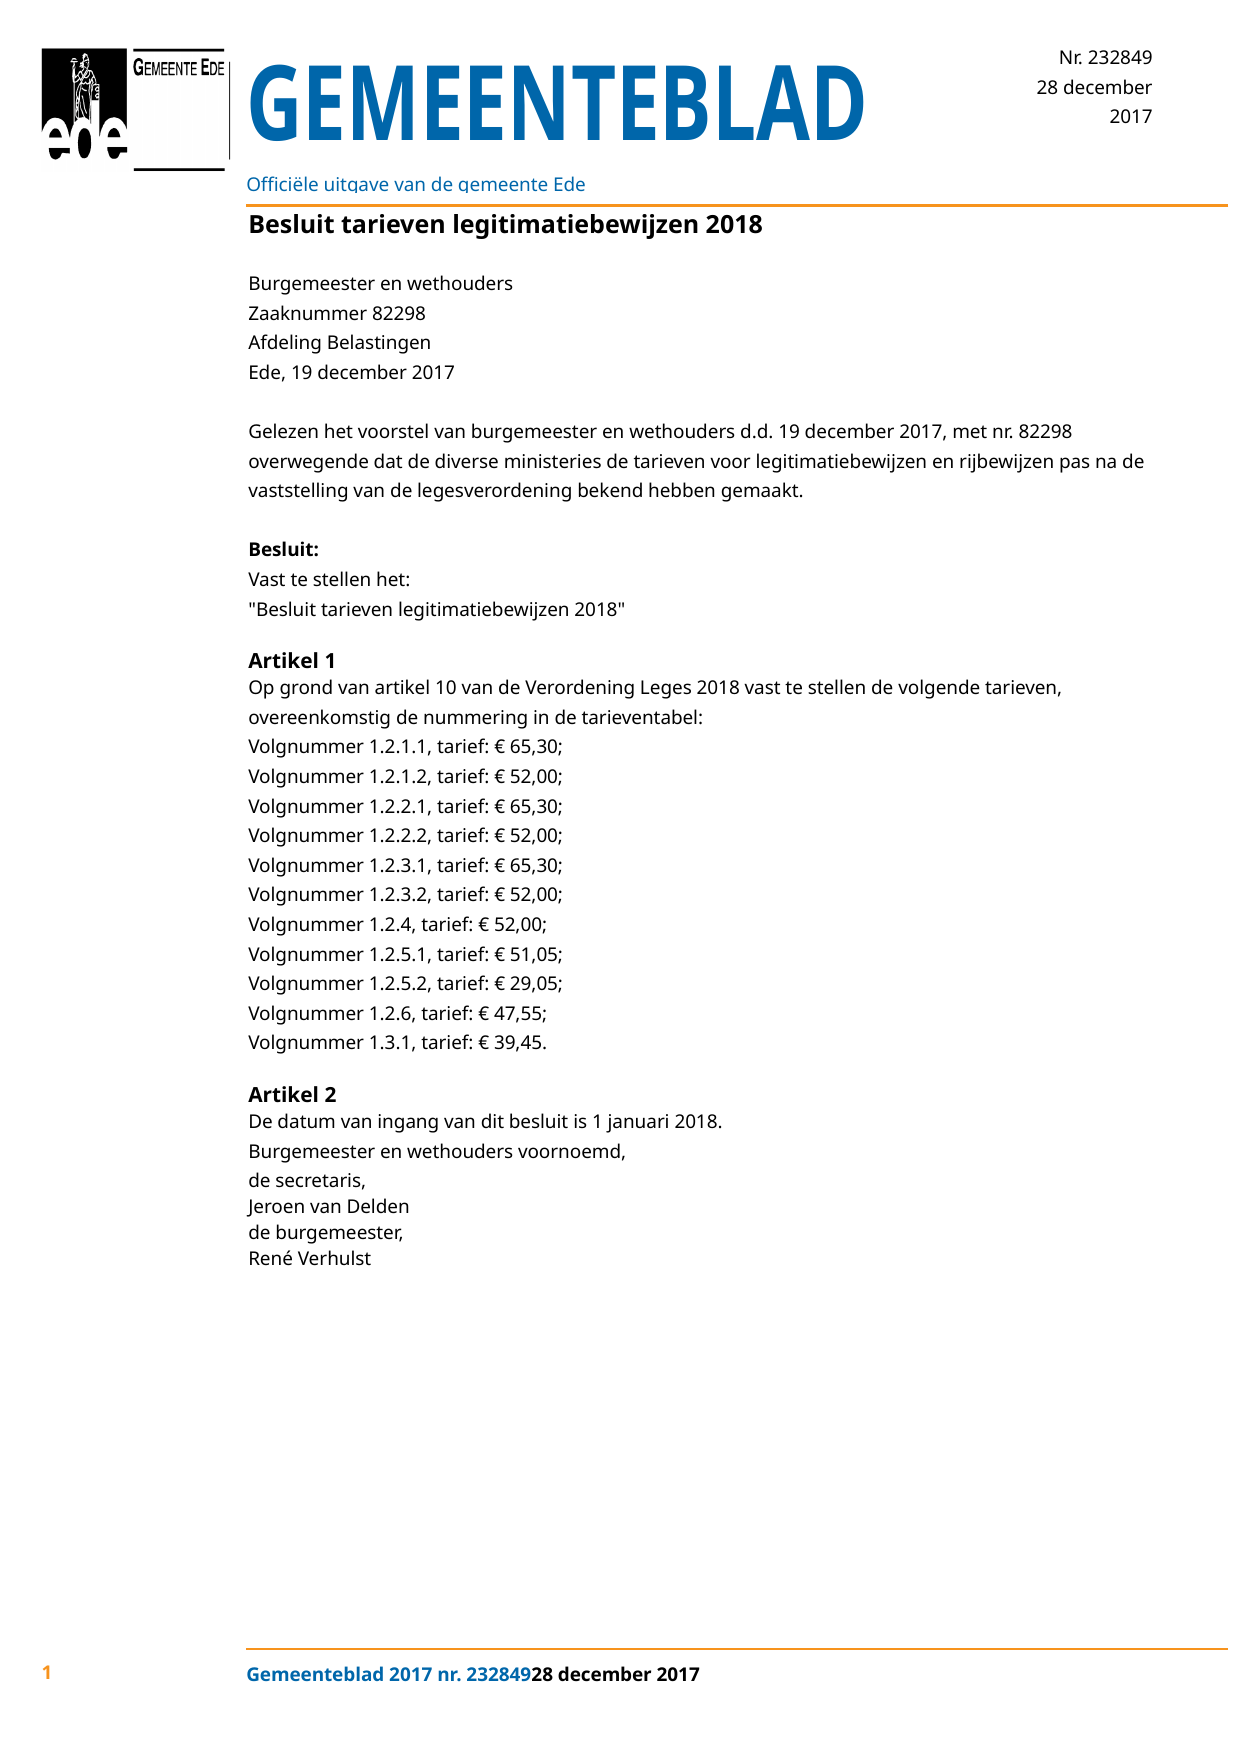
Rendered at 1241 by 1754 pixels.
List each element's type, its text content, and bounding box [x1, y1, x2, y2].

text "Besluit tarieven legitimatiebewijzen 2018" [248, 596, 1152, 621]
text Besluit tarieven legitimatiebewijzen 2018 [248, 207, 1152, 241]
text Gelezen het voorstel van burgemeester en wethouders d.d. 19 december 2017, met nr. 82298 [248, 418, 1152, 444]
text overwegende dat de diverse ministeries de tarieven voor legitimatiebewijzen en rijbewijzen pas na de vaststelling van de legesverordening bekend hebben gemaakt. [248, 448, 1152, 503]
text Volgnummer 1.2.6, tarief: € 47,55; [248, 1000, 1152, 1026]
text Volgnummer 1.2.4, tarief: € 52,00; [248, 911, 1152, 937]
text Volgnummer 1.3.1, tarief: € 39,45. [248, 1029, 1152, 1055]
text Op grond van artikel 10 van de Verordening Leges 2018 vast te stellen de volgende tarieven, overeenkomstig de nummering in de tarieventabel: [248, 674, 1152, 730]
text Zaaknummer 82298 [248, 300, 1152, 326]
picture [41, 47, 231, 172]
text Volgnummer 1.2.1.1, tarief: € 65,30; [248, 734, 1152, 759]
text Volgnummer 1.2.3.1, tarief: € 65,30; [248, 852, 1152, 878]
text René Verhulst [248, 1245, 1152, 1271]
text Ede, 19 december 2017 [248, 359, 1152, 385]
text Volgnummer 1.2.2.2, tarief: € 52,00; [248, 822, 1152, 848]
text de burgemeester, [248, 1219, 1152, 1245]
text De datum van ingang van dit besluit is 1 januari 2018. [248, 1108, 1152, 1134]
text Volgnummer 1.2.3.2, tarief: € 52,00; [248, 882, 1152, 907]
text Jeroen van Delden [248, 1193, 1152, 1219]
text Burgemeester en wethouders voornoemd, [248, 1138, 1152, 1164]
text Artikel 1 [248, 646, 1152, 674]
text Artikel 2 [248, 1080, 1152, 1108]
text Volgnummer 1.2.1.2, tarief: € 52,00; [248, 763, 1152, 789]
text Burgemeester en wethouders [248, 270, 1152, 296]
text Volgnummer 1.2.5.2, tarief: € 29,05; [248, 970, 1152, 996]
text Volgnummer 1.2.2.1, tarief: € 65,30; [248, 793, 1152, 819]
text Vast te stellen het: [248, 566, 1152, 592]
text Volgnummer 1.2.5.1, tarief: € 51,05; [248, 941, 1152, 967]
text de secretaris, [248, 1168, 1152, 1193]
text Afdeling Belastingen [248, 329, 1152, 355]
text Besluit: [248, 537, 1152, 562]
